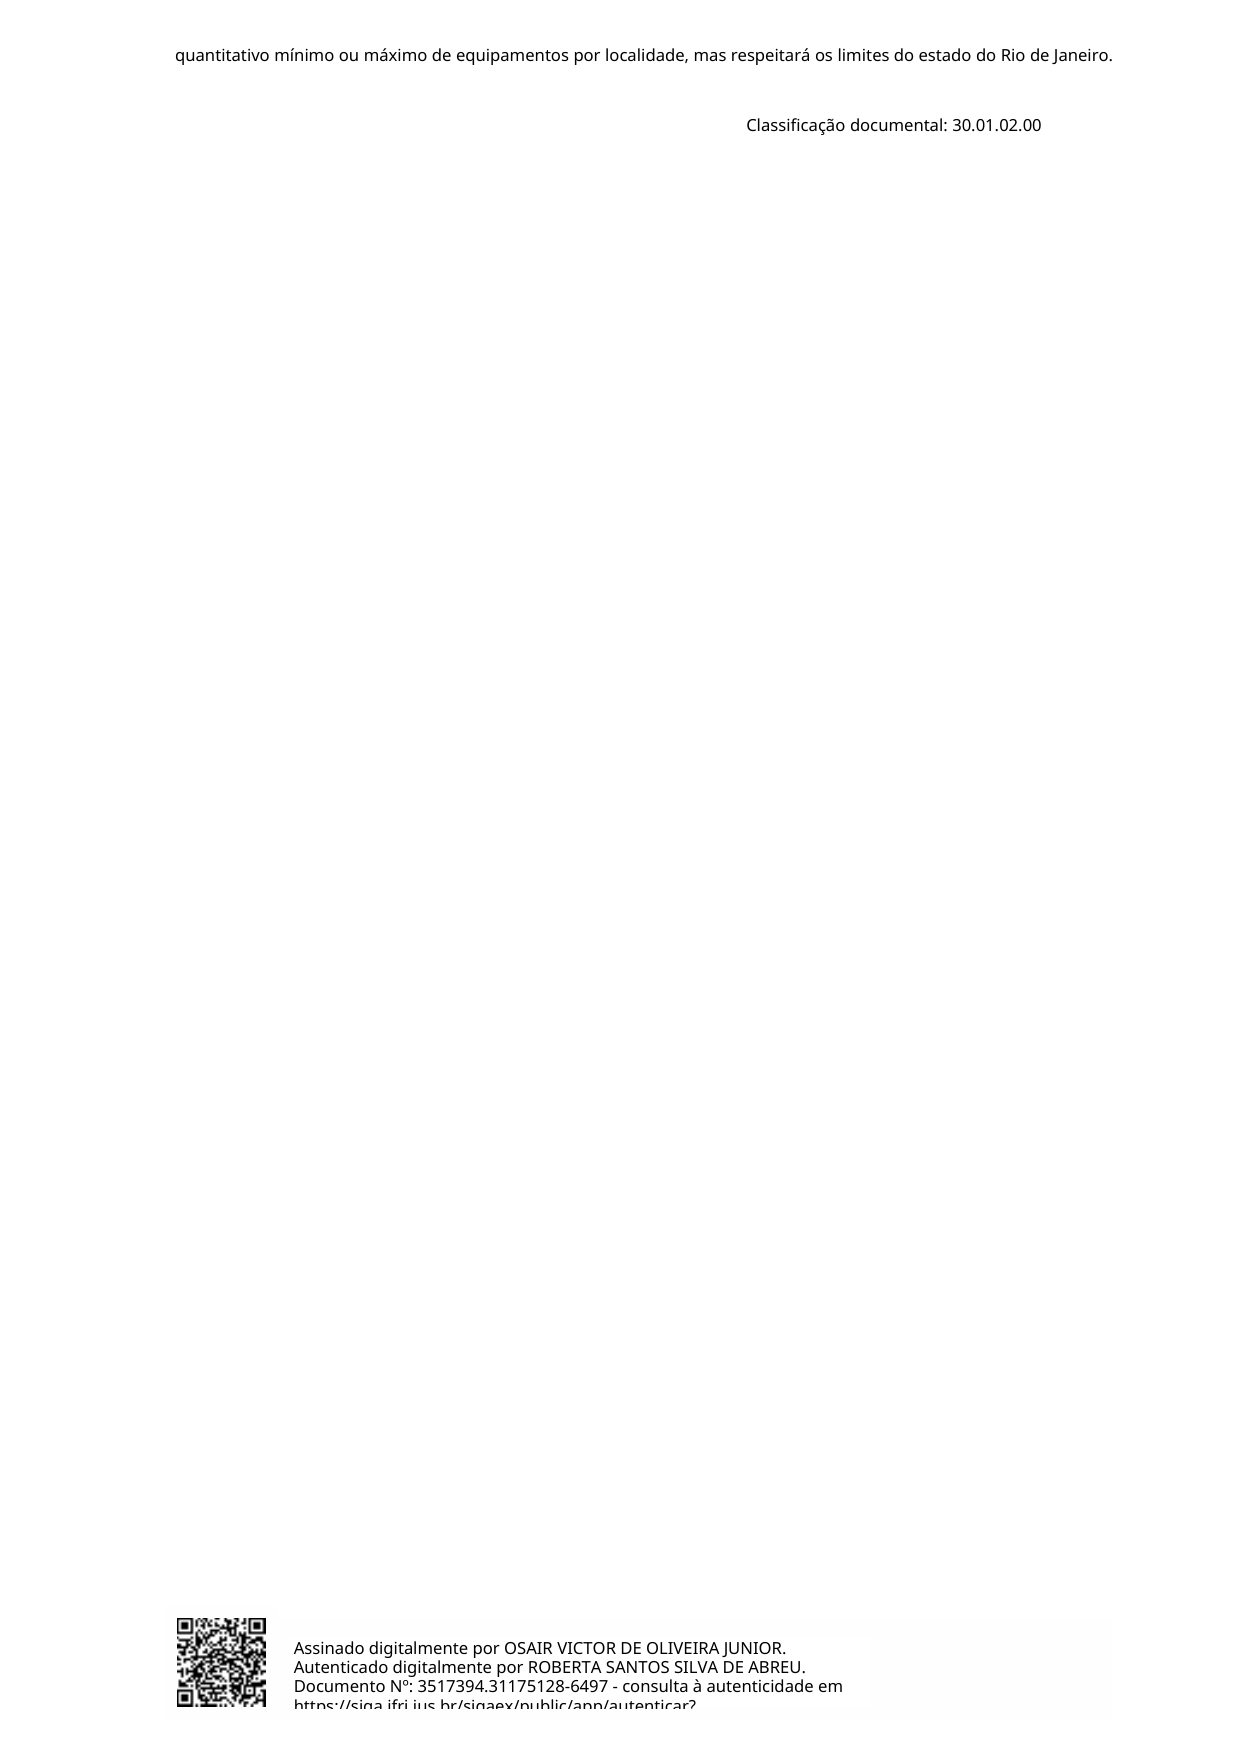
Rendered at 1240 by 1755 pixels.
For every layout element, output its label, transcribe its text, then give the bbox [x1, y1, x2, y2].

list - A distribuição dos equipamentos obedecerá às necessidades do Contratante, não existindo um quantitativo mínimo ou máximo de equipamentos por localidade, mas respeitará os limites do estado do Rio de Janeiro. [175, 44, 1227, 66]
text Classificação documental: 30.01.02.00 [746, 114, 1227, 136]
